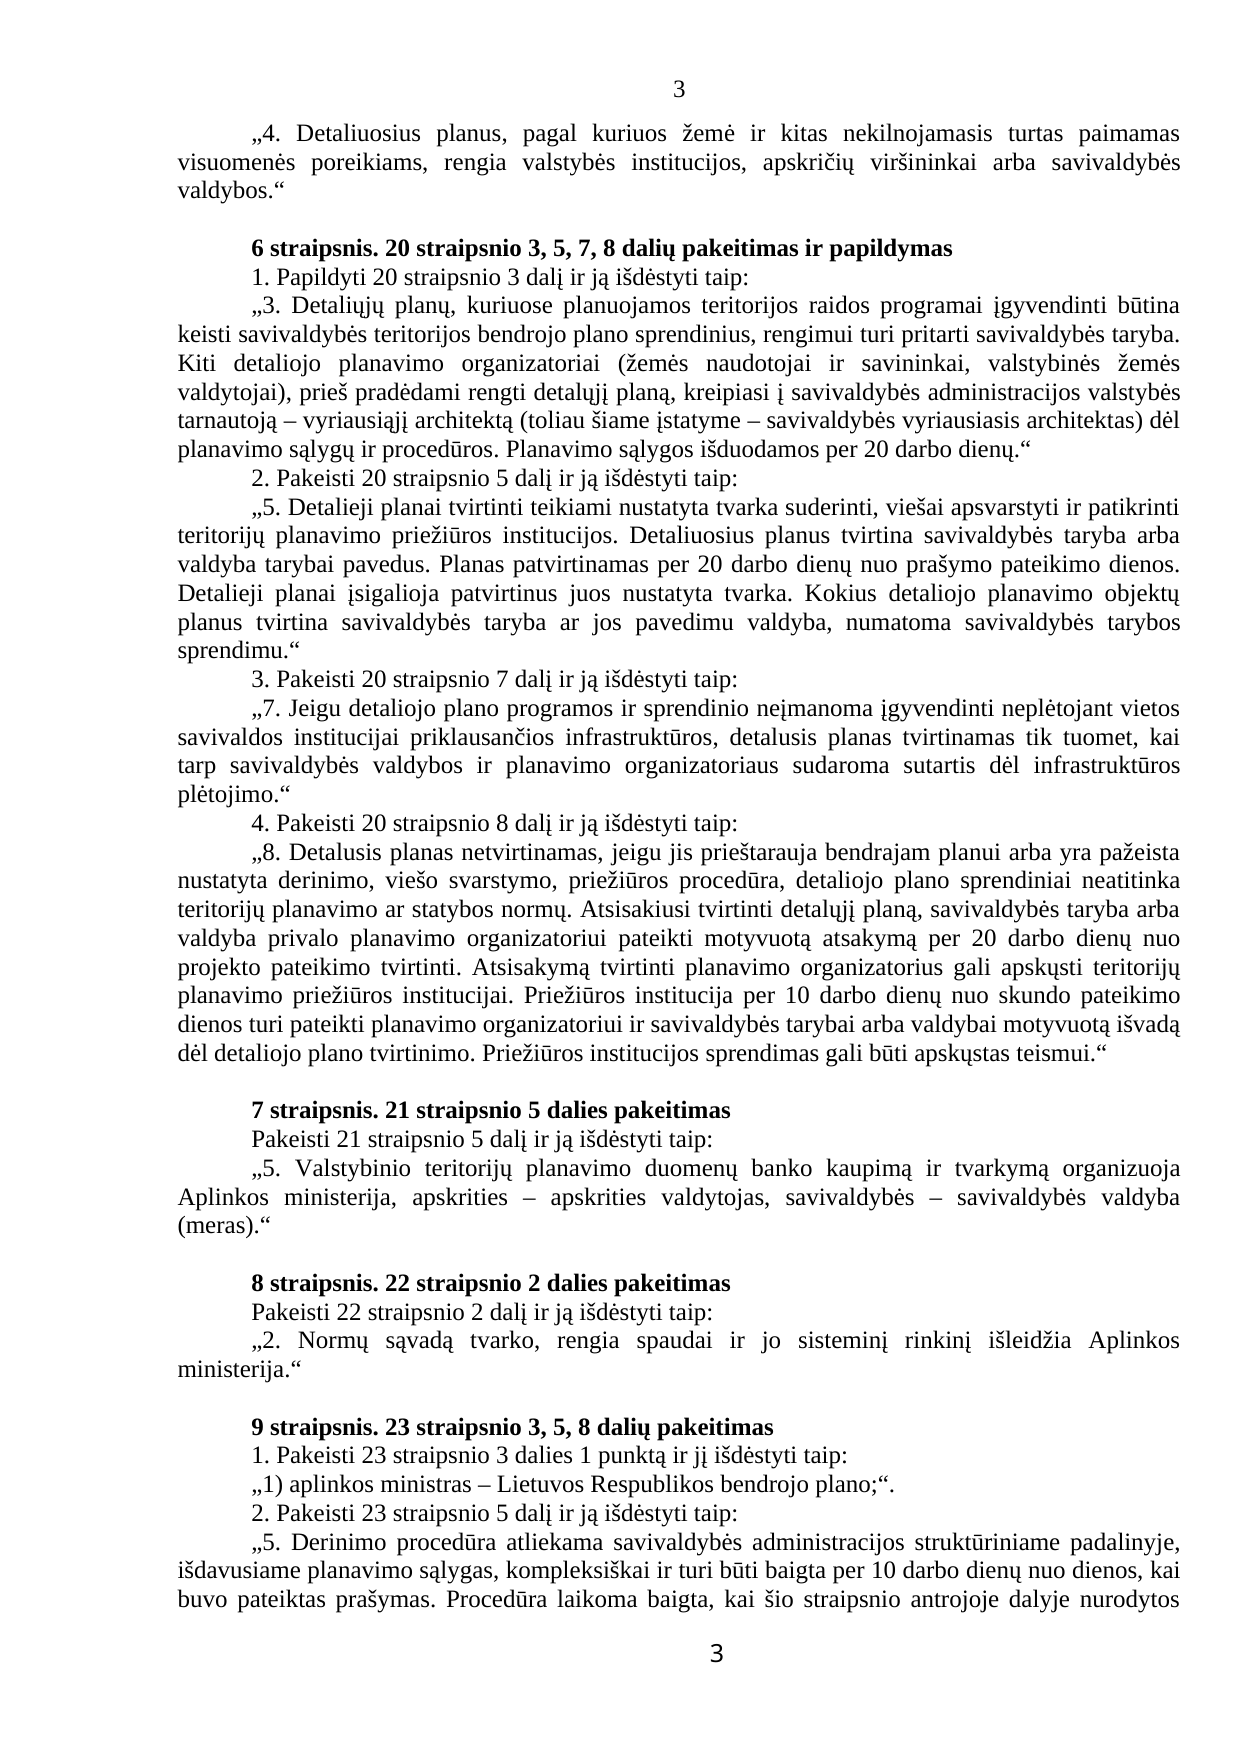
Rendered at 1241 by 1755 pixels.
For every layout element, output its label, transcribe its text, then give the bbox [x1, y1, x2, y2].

text 4. Pakeisti 20 straipsnio 8 dalį ir ją išdėstyti taip: [177, 808, 1181, 837]
text 6 straipsnis. 20 straipsnio 3, 5, 7, 8 dalių pakeitimas ir papildymas [177, 233, 1181, 262]
text 3. Pakeisti 20 straipsnio 7 dalį ir ją išdėstyti taip: [177, 664, 1181, 693]
text „2. Normų sąvadą tvarko, rengia spaudai ir jo sisteminį rinkinį išleidžia Aplinkos ministerija.“ [177, 1326, 1181, 1383]
text 1. Pakeisti 23 straipsnio 3 dalies 1 punktą ir jį išdėstyti taip: [177, 1441, 1181, 1469]
text Pakeisti 21 straipsnio 5 dalį ir ją išdėstyti taip: [177, 1124, 1181, 1153]
text 7 straipsnis. 21 straipsnio 5 dalies pakeitimas [177, 1096, 1181, 1124]
text 2. Pakeisti 20 straipsnio 5 dalį ir ją išdėstyti taip: [177, 463, 1181, 492]
text „7. Jeigu detaliojo plano programos ir sprendinio neįmanoma įgyvendinti neplėtojant vietos savivaldos institucijai priklausančios infrastruktūros, detalusis planas tvirtinamas tik tuomet, kai tarp savivaldybės valdybos ir planavimo organizatoriaus sudaroma sutartis dėl infrastruktūros plėtojimo.“ [177, 693, 1181, 808]
text „5. Detalieji planai tvirtinti teikiami nustatyta tvarka suderinti, viešai apsvarstyti ir patikrinti teritorijų planavimo priežiūros institucijos. Detaliuosius planus tvirtina savivaldybės taryba arba valdyba tarybai pavedus. Planas patvirtinamas per 20 darbo dienų nuo prašymo pateikimo dienos. Detalieji planai įsigalioja patvirtinus juos nustatyta tvarka. Kokius detaliojo planavimo objektų planus tvirtina savivaldybės taryba ar jos pavedimu valdyba, numatoma savivaldybės tarybos sprendimu.“ [177, 492, 1181, 664]
text 1. Papildyti 20 straipsnio 3 dalį ir ją išdėstyti taip: [177, 262, 1181, 291]
text „5. Derinimo procedūra atliekama savivaldybės administracijos struktūriniame padalinyje, išdavusiame planavimo sąlygas, kompleksiškai ir turi būti baigta per 10 darbo dienų nuo dienos, kai buvo pateiktas prašymas. Procedūra laikoma baigta, kai šio straipsnio antrojoje dalyje nurodytos [177, 1527, 1181, 1613]
text 2. Pakeisti 23 straipsnio 5 dalį ir ją išdėstyti taip: [177, 1498, 1181, 1527]
text „1) aplinkos ministras – Lietuvos Respublikos bendrojo plano;“. [177, 1469, 1181, 1498]
text 9 straipsnis. 23 straipsnio 3, 5, 8 dalių pakeitimas [177, 1412, 1181, 1441]
text „8. Detalusis planas netvirtinamas, jeigu jis prieštarauja bendrajam planui arba yra pažeista nustatyta derinimo, viešo svarstymo, priežiūros procedūra, detaliojo plano sprendiniai neatitinka teritorijų planavimo ar statybos normų. Atsisakiusi tvirtinti detalųjį planą, savivaldybės taryba arba valdyba privalo planavimo organizatoriui pateikti motyvuotą atsakymą per 20 darbo dienų nuo projekto pateikimo tvirtinti. Atsisakymą tvirtinti planavimo organizatorius gali apskųsti teritorijų planavimo priežiūros institucijai. Priežiūros institucija per 10 darbo dienų nuo skundo pateikimo dienos turi pateikti planavimo organizatoriui ir savivaldybės tarybai arba valdybai motyvuotą išvadą dėl detaliojo plano tvirtinimo. Priežiūros institucijos sprendimas gali būti apskųstas teismui.“ [177, 837, 1181, 1067]
text 8 straipsnis. 22 straipsnio 2 dalies pakeitimas [177, 1268, 1181, 1297]
text Pakeisti 22 straipsnio 2 dalį ir ją išdėstyti taip: [177, 1297, 1181, 1326]
text „3. Detaliųjų planų, kuriuose planuojamos teritorijos raidos programai įgyvendinti būtina keisti savivaldybės teritorijos bendrojo plano sprendinius, rengimui turi pritarti savivaldybės taryba. Kiti detaliojo planavimo organizatoriai (žemės naudotojai ir savininkai, valstybinės žemės valdytojai), prieš pradėdami rengti detalųjį planą, kreipiasi į savivaldybės administracijos valstybės tarnautoją – vyriausiąjį architektą (toliau šiame įstatyme – savivaldybės vyriausiasis architektas) dėl planavimo sąlygų ir procedūros. Planavimo sąlygos išduodamos per 20 darbo dienų.“ [177, 291, 1181, 463]
text „4. Detaliuosius planus, pagal kuriuos žemė ir kitas nekilnojamasis turtas paimamas visuomenės poreikiams, rengia valstybės institucijos, apskričių viršininkai arba savivaldybės valdybos.“ [177, 118, 1181, 204]
text „5. Valstybinio teritorijų planavimo duomenų banko kaupimą ir tvarkymą organizuoja Aplinkos ministerija, apskrities – apskrities valdytojas, savivaldybės – savivaldybės valdyba (meras).“ [177, 1153, 1181, 1239]
